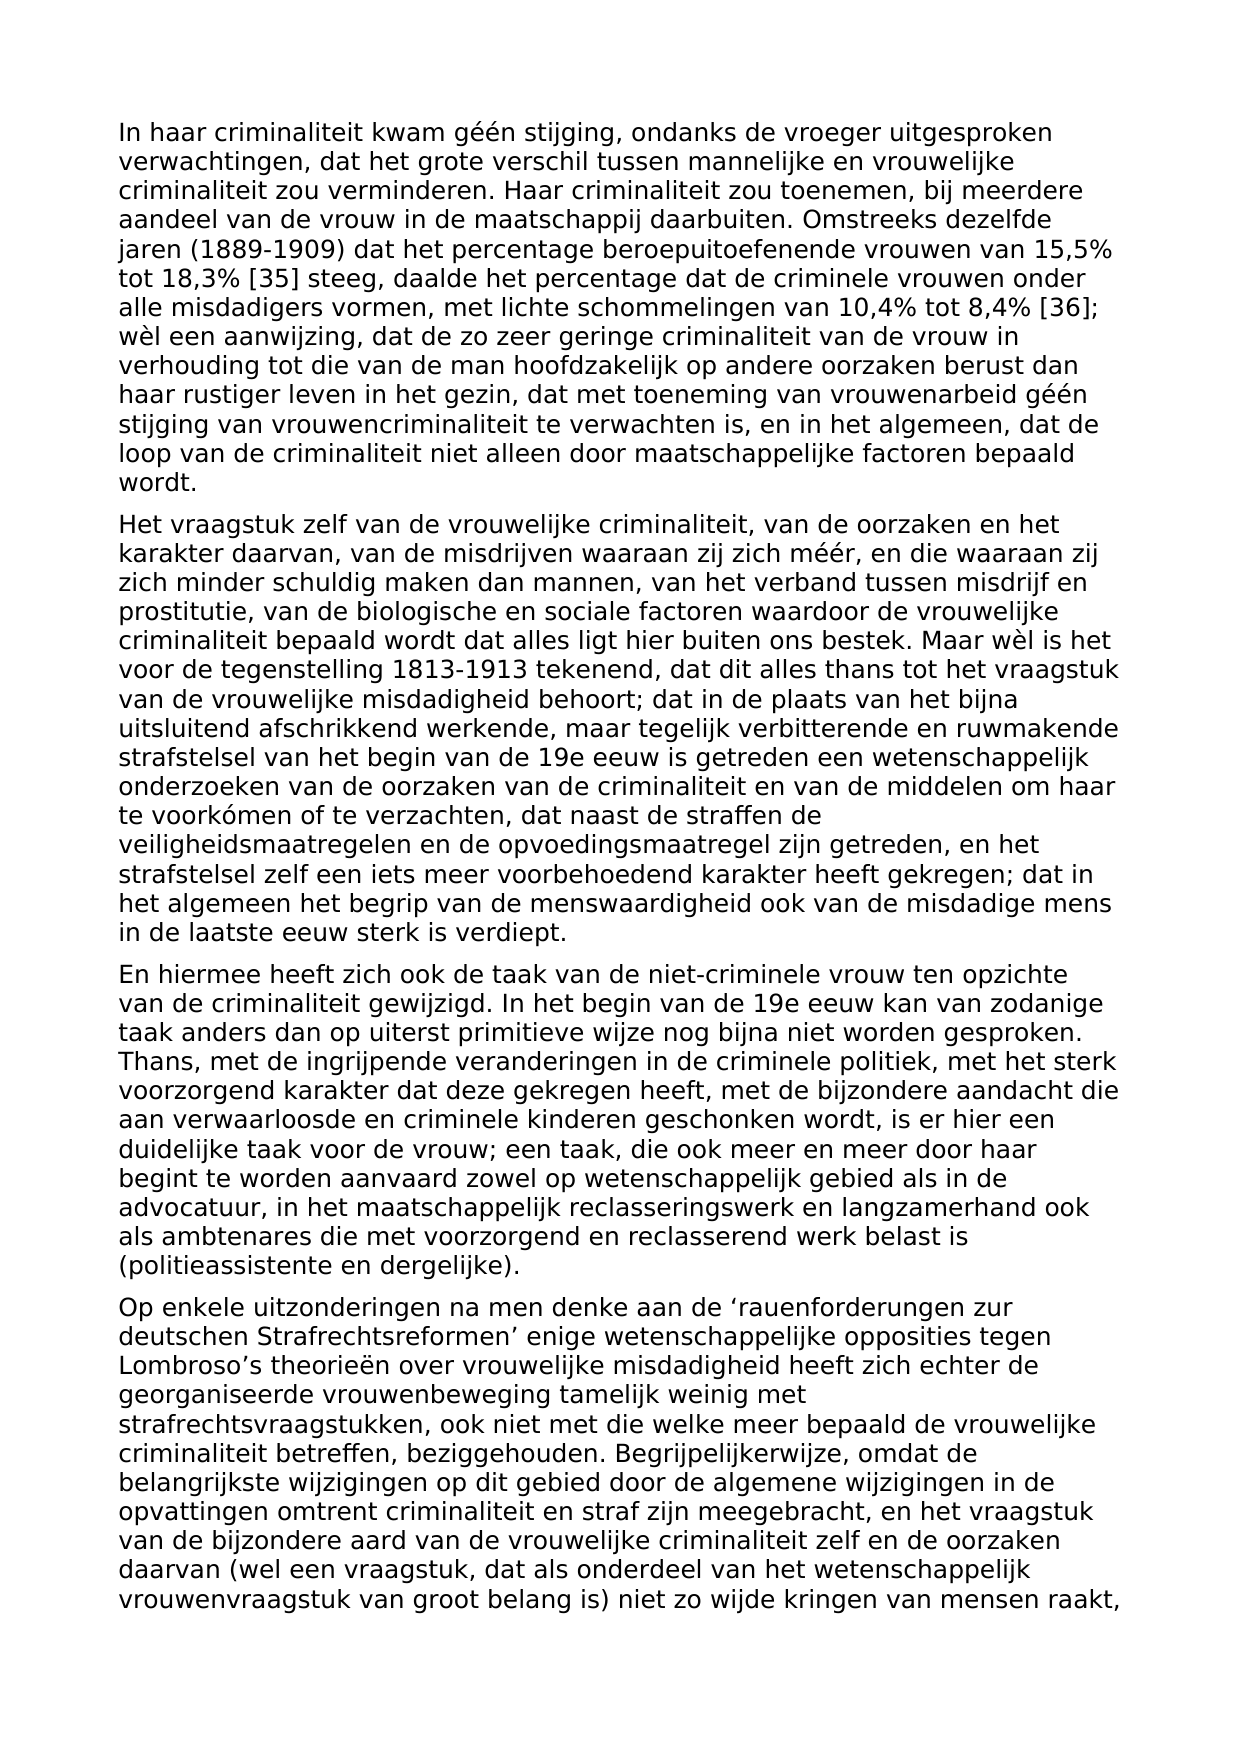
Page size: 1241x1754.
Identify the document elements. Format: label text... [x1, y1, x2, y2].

text Het vraagstuk zelf van de vrouwelijke criminaliteit, van de oorzaken en het karakter daarvan, van de misdrijven waaraan zij zich méér, en die waaraan zij zich minder schuldig maken dan mannen, van het verband tussen misdrijf en prostitutie, van de biologische en sociale factoren waardoor de vrouwelijke criminaliteit bepaald wordt dat alles ligt hier buiten ons bestek. Maar wèl is het voor de tegenstelling 1813-1913 tekenend, dat dit alles thans tot het vraagstuk van de vrouwelijke misdadigheid behoort; dat in de plaats van het bijna uitsluitend afschrikkend werkende, maar tegelijk verbitterende en ruwmakende strafstelsel van het begin van de 19e eeuw is getreden een wetenschappelijk onderzoeken van de oorzaken van de criminaliteit en van de middelen om haar te voorkómen of te verzachten, dat naast de straffen de veiligheidsmaatregelen en de opvoedingsmaatregel zijn getreden, en het strafstelsel zelf een iets meer voorbehoedend karakter heeft gekregen; dat in het algemeen het begrip van de menswaardigheid ook van de misdadige mens in de laatste eeuw sterk is verdiept. [118, 510, 1122, 947]
text In haar criminaliteit kwam géén stijging, ondanks de vroeger uitgesproken verwachtingen, dat het grote verschil tussen mannelijke en vrouwelijke criminaliteit zou verminderen. Haar criminaliteit zou toenemen, bij meerdere aandeel van de vrouw in de maatschappij daarbuiten. Omstreeks dezelfde jaren (1889-1909) dat het percentage beroepuitoefenende vrouwen van 15,5% tot 18,3% [35] steeg, daalde het percentage dat de criminele vrouwen onder alle misdadigers vormen, met lichte schommelingen van 10,4% tot 8,4% [36]; wèl een aanwijzing, dat de zo zeer geringe criminaliteit van de vrouw in verhouding tot die van de man hoofdzakelijk op andere oorzaken berust dan haar rustiger leven in het gezin, dat met toeneming van vrouwenarbeid géén stijging van vrouwencriminaliteit te verwachten is, en in het algemeen, dat de loop van de criminaliteit niet alleen door maatschappelijke factoren bepaald wordt. [118, 118, 1122, 497]
text En hiermee heeft zich ook de taak van de niet-criminele vrouw ten opzichte van de criminaliteit gewijzigd. In het begin van de 19e eeuw kan van zodanige taak anders dan op uiterst primitieve wijze nog bijna niet worden gesproken. Thans, met de ingrijpende veranderingen in de criminele politiek, met het sterk voorzorgend karakter dat deze gekregen heeft, met de bijzondere aandacht die aan verwaarloosde en criminele kinderen geschonken wordt, is er hier een duidelijke taak voor de vrouw; een taak, die ook meer en meer door haar begint te worden aanvaard zowel op wetenschappelijk gebied als in de advocatuur, in het maatschappelijk reclasseringswerk en langzamerhand ook als ambtenares die met voorzorgend en reclasserend werk belast is (politieassistente en dergelijke). [118, 960, 1122, 1281]
text Op enkele uitzonderingen na men denke aan de ‘rauenforderungen zur deutschen Strafrechtsreformen’ enige wetenschappelijke opposities tegen Lombroso’s theorieën over vrouwelijke misdadigheid heeft zich echter de georganiseerde vrouwenbeweging tamelijk weinig met strafrechtsvraagstukken, ook niet met die welke meer bepaald de vrouwelijke criminaliteit betreffen, beziggehouden. Begrijpelijkerwijze, omdat de belangrijkste wijzigingen op dit gebied door de algemene wijzigingen in de opvattingen omtrent criminaliteit en straf zijn meegebracht, en het vraagstuk van de bijzondere aard van de vrouwelijke criminaliteit zelf en de oorzaken daarvan (wel een vraagstuk, dat als onderdeel van het wetenschappelijk vrouwenvraagstuk van groot belang is) niet zo wijde kringen van mensen raakt, [118, 1293, 1122, 1614]
